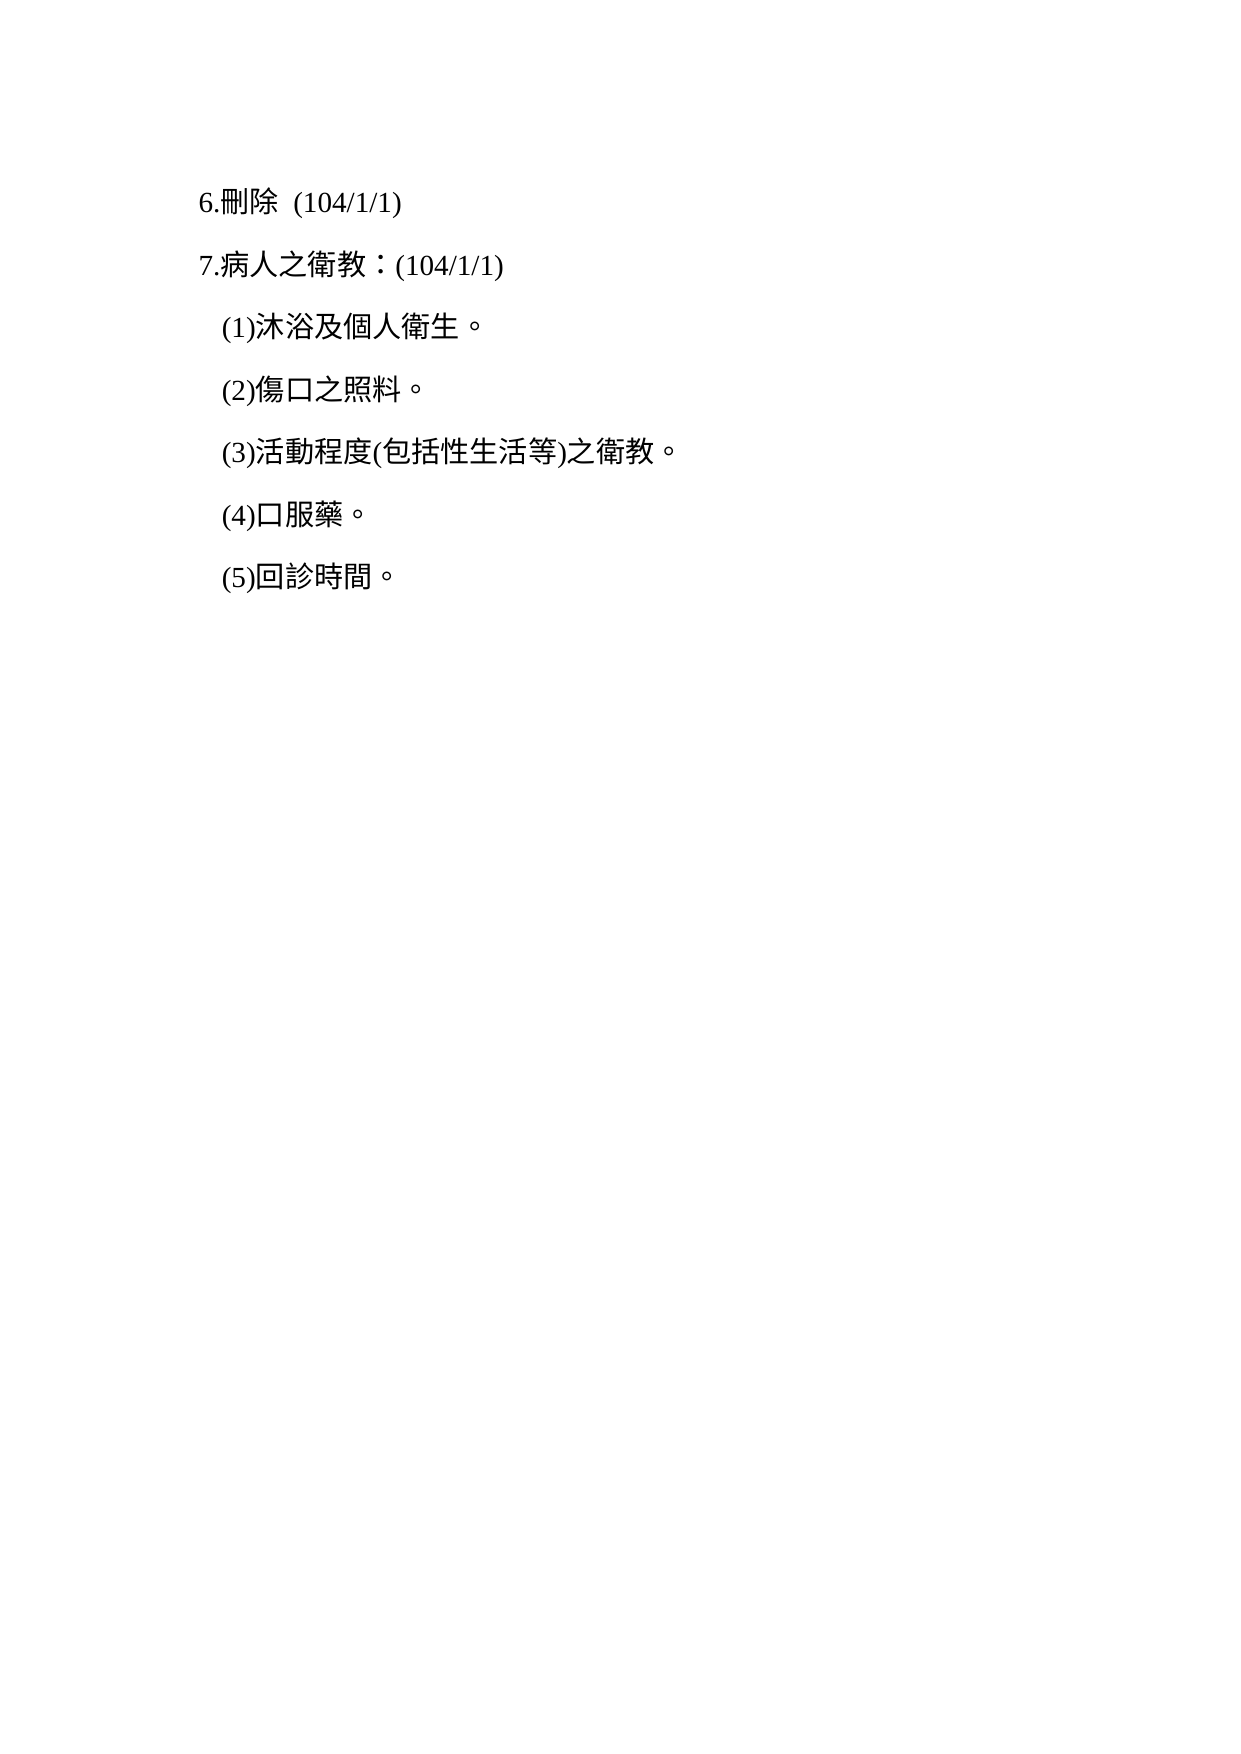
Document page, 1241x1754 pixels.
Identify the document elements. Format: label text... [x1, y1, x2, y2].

text (4)口服藥。 [222, 471, 1092, 533]
text 6.刪除 (104/1/1) [198, 158, 1092, 221]
text 7.病人之衛教：(104/1/1) [198, 221, 1092, 283]
text (5)回診時間。 [222, 533, 1092, 596]
text (1)沐浴及個人衛生。 [222, 283, 1092, 346]
text (2)傷口之照料。 [222, 346, 1092, 408]
text (3)活動程度(包括性生活等)之衛教。 [222, 408, 1092, 471]
